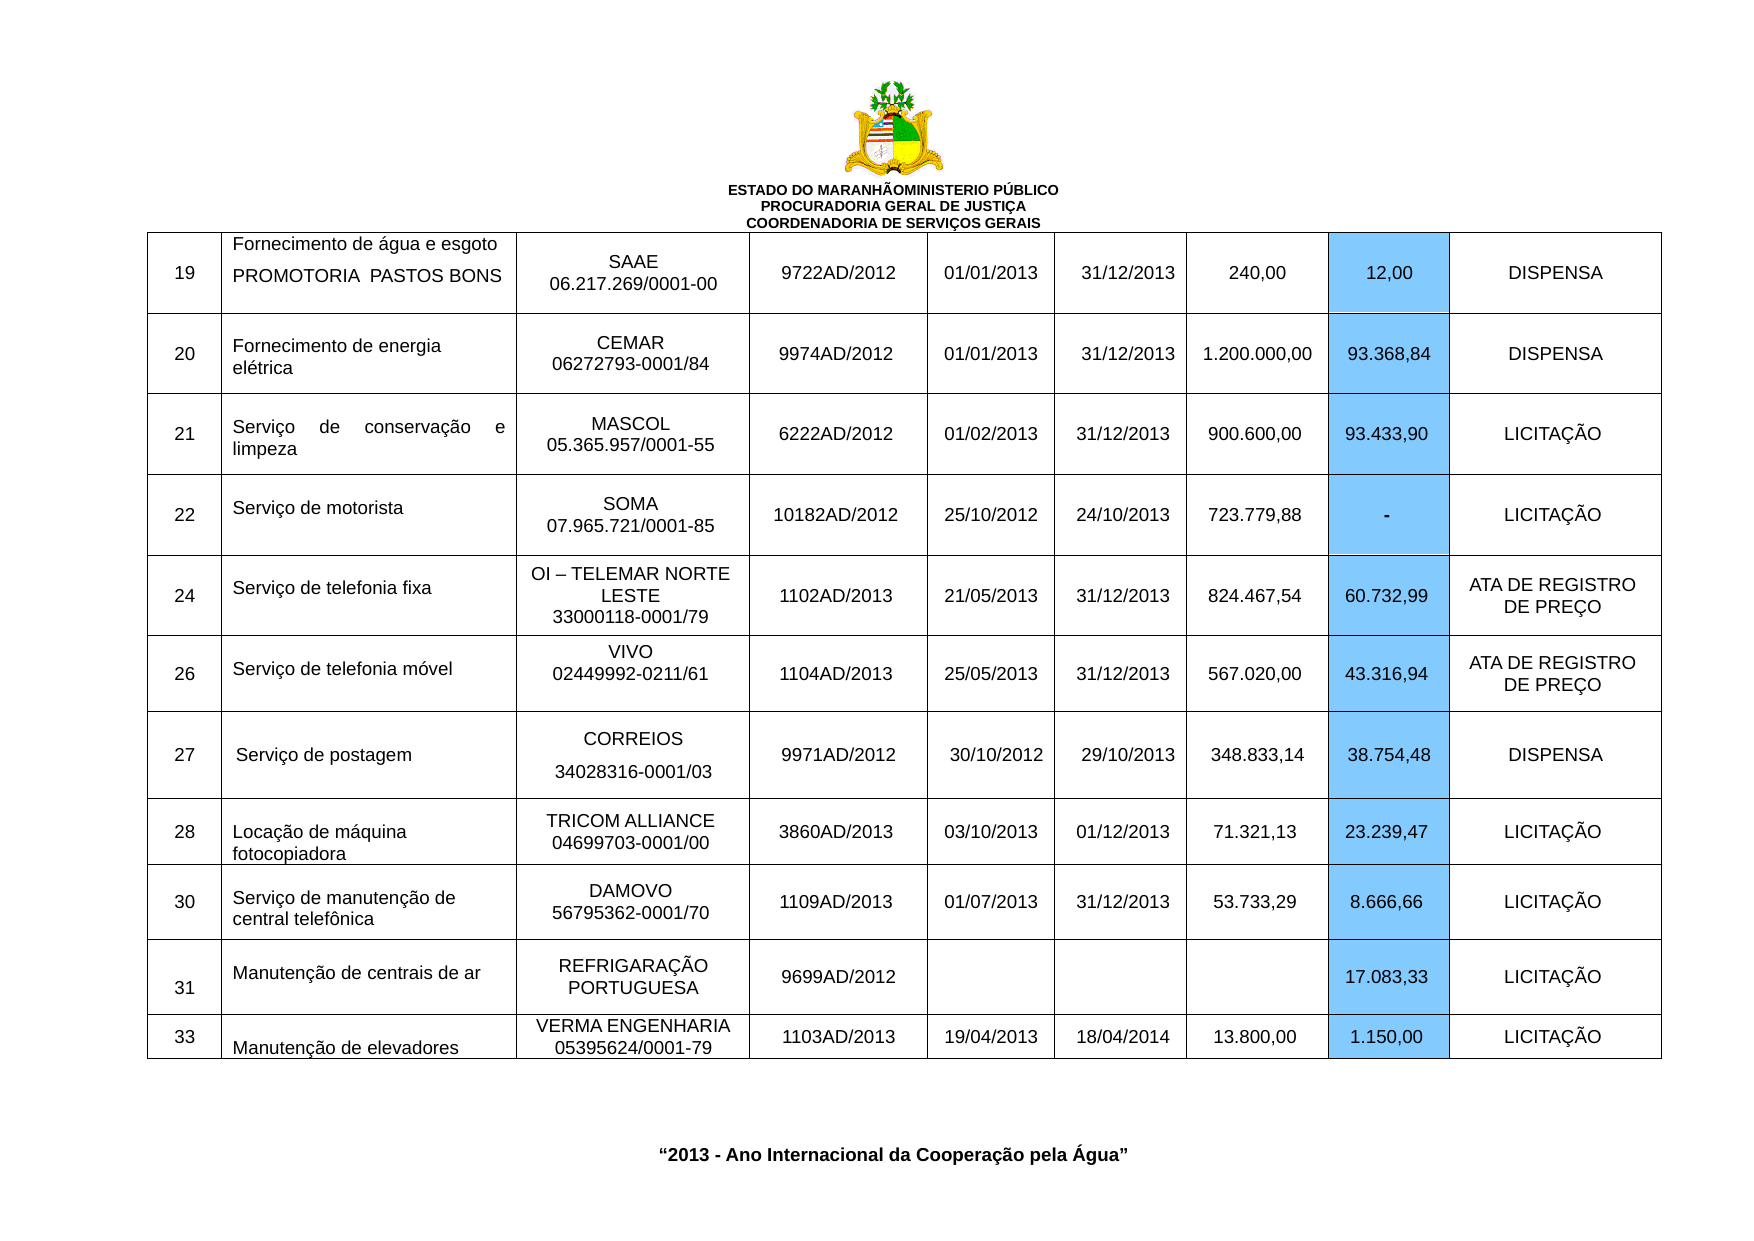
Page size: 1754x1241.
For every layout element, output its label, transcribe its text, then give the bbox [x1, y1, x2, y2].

table_cell OI – TELEMAR NORTE LESTE 33000118-0001/79 [517, 556, 749, 635]
table_cell 6222AD/2012 [750, 394, 927, 474]
table_cell [928, 940, 1054, 1014]
table_cell 20 [148, 314, 221, 393]
table_cell 3860AD/2013 [750, 799, 927, 864]
table_cell 1.200.000,00 [1187, 314, 1328, 393]
table_cell 22 [148, 475, 221, 554]
table_cell 21 [148, 394, 221, 474]
table_cell 30 [148, 865, 221, 939]
table_cell 1102AD/2013 [750, 556, 927, 635]
table_cell LICITAÇÃO [1450, 865, 1661, 939]
table_cell LICITAÇÃO [1450, 940, 1661, 1014]
table_cell 9971AD/2012 [750, 712, 927, 798]
table_cell 824.467,54 [1187, 556, 1328, 635]
table_cell SAAE 06.217.269/0001-00 [517, 233, 749, 312]
table_cell Serviço de telefonia móvel [222, 636, 516, 711]
table_cell 348.833,14 [1187, 712, 1328, 798]
table_cell 38.754,48 [1329, 712, 1449, 798]
table_cell VERMA ENGENHARIA 05395624/0001-79 [517, 1015, 749, 1058]
table_cell 240,00 [1187, 233, 1328, 312]
table_cell 19/04/2013 [928, 1015, 1054, 1058]
table_cell LICITAÇÃO [1450, 799, 1661, 864]
table_cell Serviço de telefonia fixa [222, 556, 516, 635]
table_cell Serviço de motorista [222, 475, 516, 554]
table_cell Manutenção de centrais de ar [222, 940, 516, 1014]
table_cell 9722AD/2012 [750, 233, 927, 312]
table_cell Serviço de manutenção de central telefônica [222, 865, 516, 939]
table_cell 21/05/2013 [928, 556, 1054, 635]
table_cell 71.321,13 [1187, 799, 1328, 864]
table_cell 9699AD/2012 [750, 940, 927, 1014]
table_cell 93.368,84 [1329, 314, 1449, 393]
table_cell 30/10/2012 [928, 712, 1054, 798]
table_cell 17.083,33 [1329, 940, 1449, 1014]
table_cell ATA DE REGISTRO DE PREÇO [1450, 636, 1661, 711]
table_cell Serviço de postagem [222, 712, 516, 798]
table_cell 31/12/2013 [1055, 394, 1186, 474]
table_cell Fornecimento de energia elétrica [222, 314, 516, 393]
table_cell 8.666,66 [1329, 865, 1449, 939]
table_cell CEMAR 06272793-0001/84 [517, 314, 749, 393]
table_cell 25/05/2013 [928, 636, 1054, 711]
table_cell 01/07/2013 [928, 865, 1054, 939]
table_cell 29/10/2013 [1055, 712, 1186, 798]
table_cell 31/12/2013 [1055, 556, 1186, 635]
table_cell - [1329, 475, 1449, 554]
table_cell 1.150,00 [1329, 1015, 1449, 1058]
table_cell DISPENSA [1450, 314, 1661, 393]
table_cell 900.600,00 [1187, 394, 1328, 474]
table_cell 25/10/2012 [928, 475, 1054, 554]
table_cell MASCOL 05.365.957/0001-55 [517, 394, 749, 474]
table_cell 01/02/2013 [928, 394, 1054, 474]
table_cell VIVO 02449992-0211/61 [517, 636, 749, 711]
table_cell 43.316,94 [1329, 636, 1449, 711]
table_cell 03/10/2013 [928, 799, 1054, 864]
table_cell 13.800,00 [1187, 1015, 1328, 1058]
table_cell DISPENSA [1450, 712, 1661, 798]
table_cell 19 [148, 233, 221, 312]
table_cell LICITAÇÃO [1450, 475, 1661, 554]
table_cell 31/12/2013 [1055, 865, 1186, 939]
table_cell 60.732,99 [1329, 556, 1449, 635]
table_cell 31 [148, 940, 221, 1014]
table_cell DISPENSA [1450, 233, 1661, 312]
table_cell 01/12/2013 [1055, 799, 1186, 864]
table_cell 93.433,90 [1329, 394, 1449, 474]
table_cell 31/12/2013 [1055, 636, 1186, 711]
table_cell 567.020,00 [1187, 636, 1328, 711]
table_cell 53.733,29 [1187, 865, 1328, 939]
table_cell [1187, 940, 1328, 1014]
table_cell TRICOM ALLIANCE 04699703-0001/00 [517, 799, 749, 864]
table_cell LICITAÇÃO [1450, 394, 1661, 474]
table_cell 723.779,88 [1187, 475, 1328, 554]
table_cell 31/12/2013 [1055, 233, 1186, 312]
table_cell REFRIGARAÇÃO PORTUGUESA [517, 940, 749, 1014]
table_cell 1109AD/2013 [750, 865, 927, 939]
table_cell 26 [148, 636, 221, 711]
table_cell 10182AD/2012 [750, 475, 927, 554]
table_cell [1055, 940, 1186, 1014]
table_cell CORREIOS 34028316-0001/03 [517, 712, 749, 798]
table_cell 1103AD/2013 [750, 1015, 927, 1058]
table_cell 18/04/2014 [1055, 1015, 1186, 1058]
table_cell LICITAÇÃO [1450, 1015, 1661, 1058]
table_cell 12,00 [1329, 233, 1449, 312]
table_cell Locação de máquina fotocopiadora [222, 799, 516, 864]
table_cell 27 [148, 712, 221, 798]
table_cell 28 [148, 799, 221, 864]
table_cell Serviço de conservação e limpeza [222, 394, 516, 474]
table_cell SOMA 07.965.721/0001-85 [517, 475, 749, 554]
table_cell 1104AD/2013 [750, 636, 927, 711]
table_cell 33 [148, 1015, 221, 1058]
table_cell 24/10/2013 [1055, 475, 1186, 554]
table_cell 01/01/2013 [928, 233, 1054, 312]
table_cell DAMOVO 56795362-0001/70 [517, 865, 749, 939]
table_cell ATA DE REGISTRO DE PREÇO [1450, 556, 1661, 635]
table_cell 31/12/2013 [1055, 314, 1186, 393]
table_cell 23.239,47 [1329, 799, 1449, 864]
picture [839, 75, 948, 182]
table_cell Fornecimento de água e esgoto PROMOTORIA PASTOS BONS [222, 233, 516, 312]
table_cell 9974AD/2012 [750, 314, 927, 393]
table_cell Manutenção de elevadores [222, 1015, 516, 1058]
table_cell 01/01/2013 [928, 314, 1054, 393]
table_cell 24 [148, 556, 221, 635]
